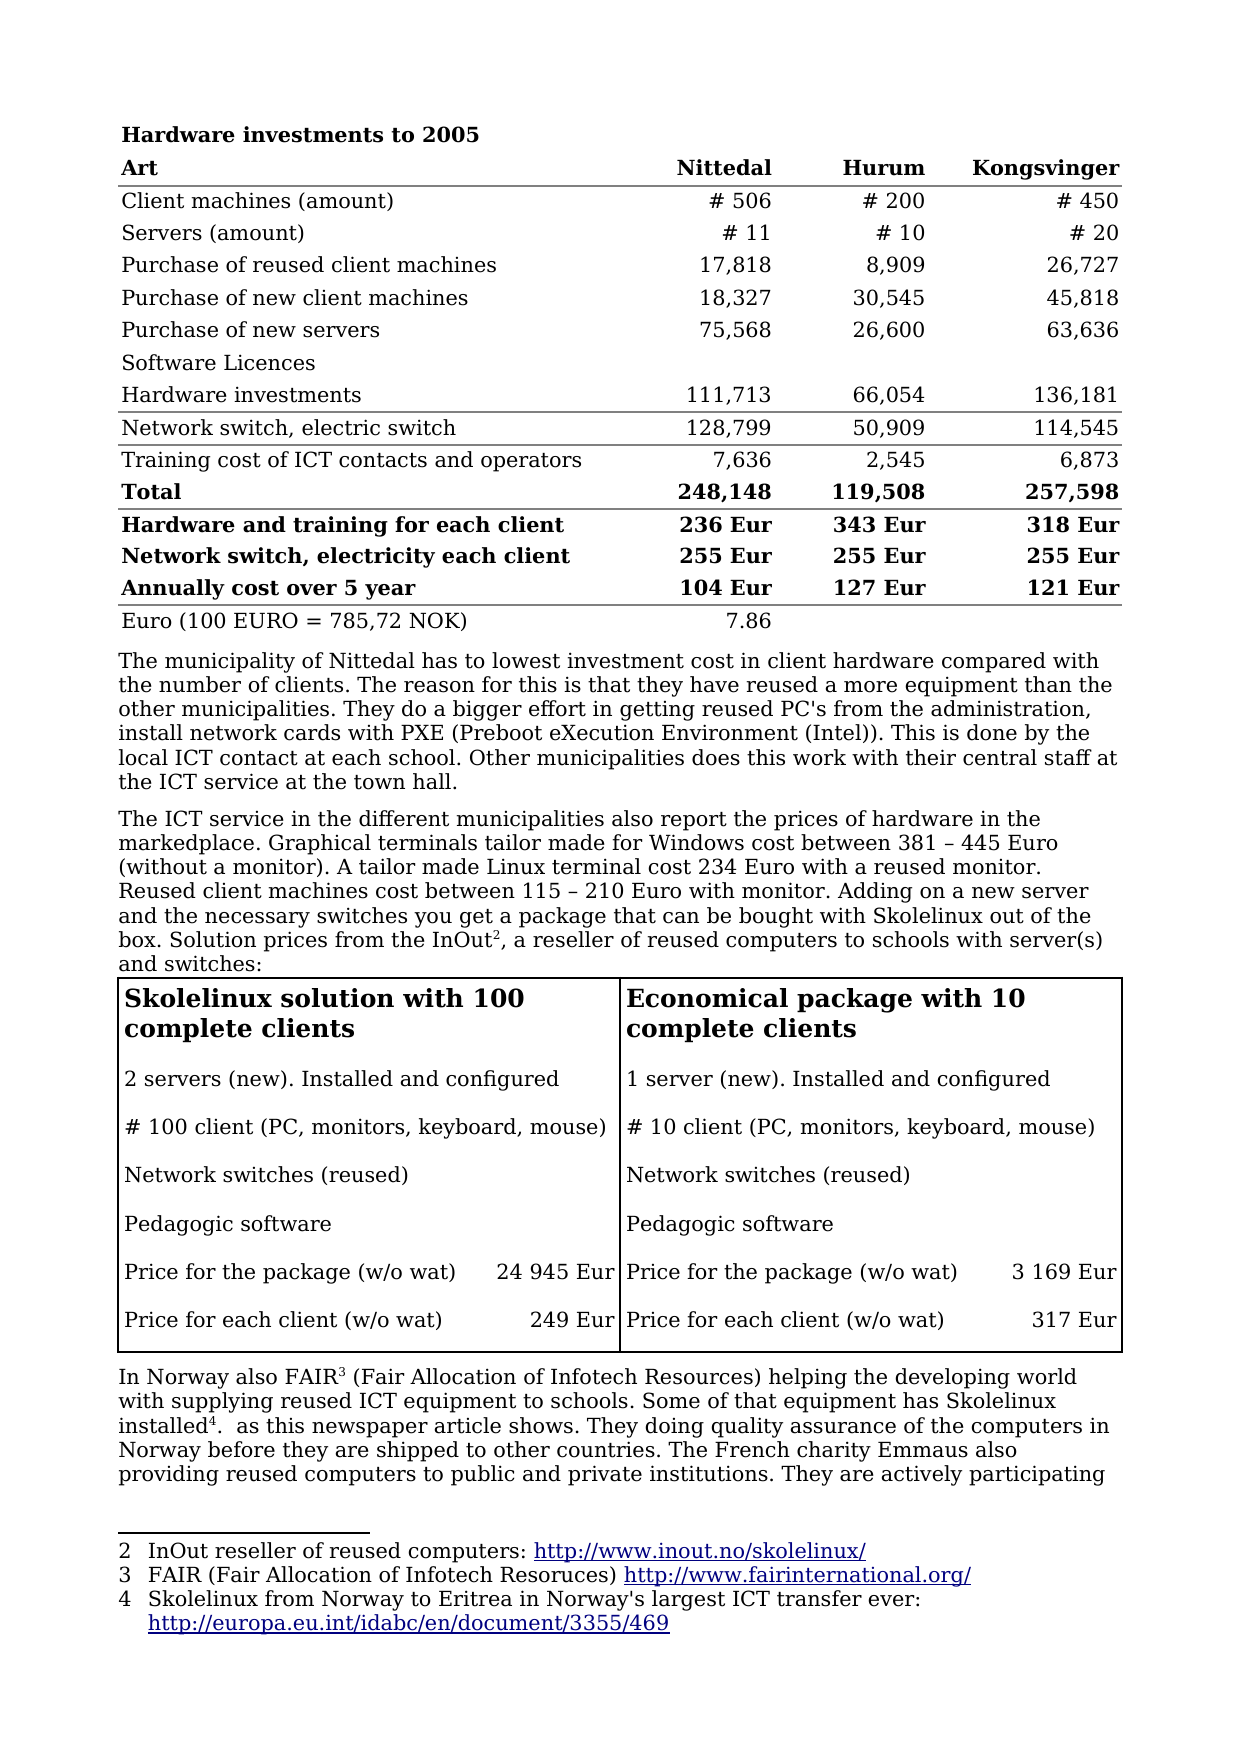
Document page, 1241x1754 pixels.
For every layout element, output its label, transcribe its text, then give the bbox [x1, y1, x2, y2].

table_cell Annually cost over 5 year [118, 571, 610, 604]
table_cell Hurum [775, 152, 928, 184]
table_cell Client machines (amount) [118, 187, 610, 217]
table_cell Price for the package (w/o wat) 3 169 Eur [621, 1254, 1121, 1302]
table_cell Hardware and training for each client [118, 510, 610, 541]
table_cell Network switch, electricity each client [118, 541, 610, 571]
table_cell 255 Eur [928, 541, 1122, 571]
table_cell Pedagogic software [119, 1206, 619, 1254]
table_header [610, 118, 774, 152]
table_cell [775, 346, 928, 379]
table_cell Network switches (reused) [621, 1158, 1121, 1206]
table_cell # 450 [928, 187, 1122, 217]
table_cell 8 909 [775, 249, 928, 282]
table_cell 63 636 [928, 314, 1122, 346]
table_cell 318 Eur [928, 510, 1122, 541]
table_cell Purchase of new client machines [118, 282, 610, 314]
text The municipality of Nittedal has to lowest investment cost in client hardware compared with the number of clients. The reason for this is that they have reused a more equipment than the other municipalities. They do a bigger effort in getting reused PC's from the administration, install network cards with PXE (Preboot eXecution Environment (Intel)). This is done by the local ICT contact at each school. Other municipalities does this work with their central staff at the ICT service at the town hall. [118, 649, 1122, 794]
table_cell 6 873 [928, 446, 1122, 476]
table_cell Kongsvinger [928, 152, 1122, 184]
table_cell 127 Eur [775, 571, 928, 604]
table_cell Purchase of new servers [118, 314, 610, 346]
table_cell 343 Eur [775, 510, 928, 541]
text InOut reseller of reused computers: http://www.inout.no/skolelinux/ [118, 1539, 1122, 1563]
table_cell # 100 client (PC, monitors, keyboard, mouse) [119, 1110, 619, 1158]
table_cell 26 600 [775, 314, 928, 346]
table_header Skolelinux solution with 100 complete clients [119, 979, 619, 1061]
table_cell 119 508 [775, 476, 928, 508]
table_cell Servers (amount) [118, 217, 610, 249]
table_cell Purchase of reused client machines [118, 249, 610, 282]
table_cell Hardware investments [118, 379, 610, 411]
table_cell Price for each client (w/o wat) 249 Eur [119, 1303, 619, 1351]
table_cell Network switch, electric switch [118, 413, 610, 443]
table_cell 50 909 [775, 413, 928, 443]
table_cell 7 636 [610, 446, 774, 476]
table_cell 18 327 [610, 282, 774, 314]
table_cell 1 server (new). Installed and configured [621, 1061, 1121, 1109]
table_cell 136 181 [928, 379, 1122, 411]
table_cell # 506 [610, 187, 774, 217]
text Skolelinux from Norway to Eritrea in Norway's largest ICT transfer ever: http://europa.eu.int/idabc/en/document/3355/469 [118, 1587, 1122, 1636]
table_cell Nittedal [610, 152, 774, 184]
table_cell 128 799 [610, 413, 774, 443]
table_cell Training cost of ICT contacts and operators [118, 446, 610, 476]
table_cell 114 545 [928, 413, 1122, 443]
table_header [928, 118, 1122, 152]
table_cell 30 545 [775, 282, 928, 314]
table_cell Price for the package (w/o wat) 24 945 Eur [119, 1254, 619, 1302]
text The ICT service in the different municipalities also report the prices of hardware in the markedplace. Graphical terminals tailor made for Windows cost between 381 – 445 Euro (without a monitor). A tailor made Linux terminal cost 234 Euro with a reused monitor. Reused client machines cost between 115 – 210 Euro with monitor. Adding on a new server and the necessary switches you get a package that can be bought with Skolelinux out of the box. Solution prices from the InOut, a reseller of reused computers to schools with server(s) and switches: [118, 807, 1122, 977]
table_cell 26 727 [928, 249, 1122, 282]
table_cell Price for each client (w/o wat) 317 Eur [621, 1303, 1121, 1351]
text In Norway also FAIR (Fair Allocation of Infotech Resources) helping the developing world with supplying reused ICT equipment to schools. Some of that equipment has Skolelinux installed. as this newspaper article shows. They doing quality assurance of the computers in Norway before they are shipped to other countries. The French charity Emmaus also providing reused computers to public and private institutions. They are actively participating [118, 1365, 1122, 1487]
table_cell Art [118, 152, 610, 184]
table_header [775, 118, 928, 152]
table_cell # 10 [775, 217, 928, 249]
table_header Hardware investments to 2005 [118, 118, 610, 152]
table_cell 255 Eur [775, 541, 928, 571]
table_cell Network switches (reused) [119, 1158, 619, 1206]
table_cell 255 Eur [610, 541, 774, 571]
table_cell 121 Eur [928, 571, 1122, 604]
table_cell 45 818 [928, 282, 1122, 314]
table_header Economical package with 10 complete clients [621, 979, 1121, 1061]
table_cell 111 713 [610, 379, 774, 411]
table_cell # 200 [775, 187, 928, 217]
table_cell 66 054 [775, 379, 928, 411]
table_cell [775, 606, 928, 636]
table_cell # 11 [610, 217, 774, 249]
table_cell Euro (100 EURO = 785,72 NOK) [118, 606, 610, 636]
table_cell 104 Eur [610, 571, 774, 604]
table_cell 2 545 [775, 446, 928, 476]
table_cell [928, 606, 1122, 636]
table_cell 236 Eur [610, 510, 774, 541]
text FAIR (Fair Allocation of Infotech Resoruces) http://www.fairinternational.org/ [118, 1563, 1122, 1587]
table_cell # 10 client (PC, monitors, keyboard, mouse) [621, 1110, 1121, 1158]
table_cell Software Licences [118, 346, 610, 379]
table_cell [610, 346, 774, 379]
table_cell 248 148 [610, 476, 774, 508]
table_cell 75 568 [610, 314, 774, 346]
table_cell # 20 [928, 217, 1122, 249]
table_cell [928, 346, 1122, 379]
table_cell 257 598 [928, 476, 1122, 508]
table_cell Pedagogic software [621, 1206, 1121, 1254]
table_cell Total [118, 476, 610, 508]
table_cell 17 818 [610, 249, 774, 282]
table_cell 2 servers (new). Installed and configured [119, 1061, 619, 1109]
table_cell 7,86 [610, 606, 774, 636]
